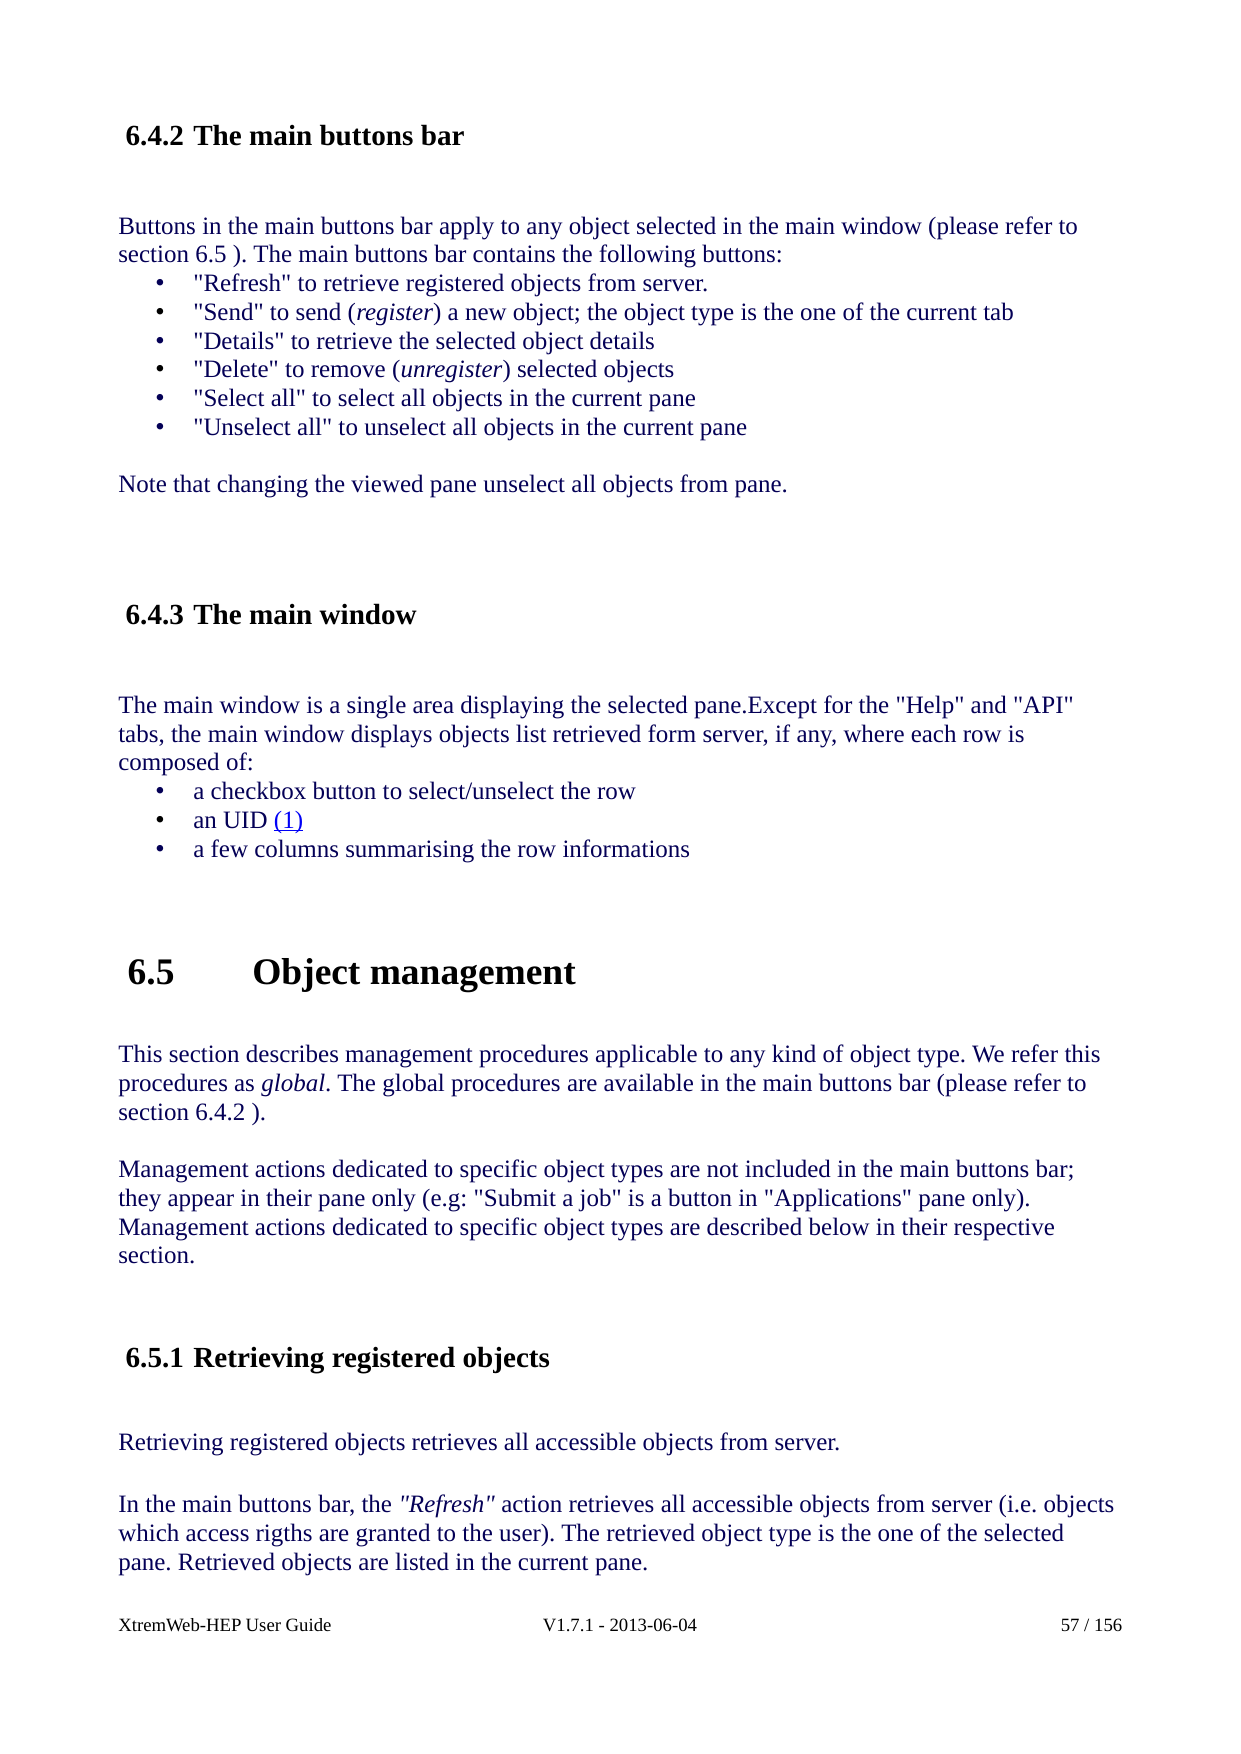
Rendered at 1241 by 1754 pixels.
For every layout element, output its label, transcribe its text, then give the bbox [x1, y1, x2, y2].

subtitle Retrieving registered objects [118, 1340, 1122, 1373]
text The main window is a single area displaying the selected pane. Except for the "Help" and "API" tabs, the main window displays objects list retrieved form server, if any, where each row is composed of: [118, 690, 1122, 776]
list a few columns summarising the row informations [156, 834, 1122, 862]
text This section describes management procedures applicable to any kind of object type. We refer this procedures as global. The global procedures are available in the main buttons bar (please refer to section6.4.2). [118, 1039, 1122, 1126]
text In the main buttons bar, the "Refresh" action retrieves all accessible objects from server (i.e. objects which access rigths are granted to the user). The retrieved object type is the one of the selected pane. Retrieved objects are listed in the current pane. [118, 1489, 1122, 1575]
list "Refresh" to retrieve registered objects from server. [156, 268, 1122, 297]
text Buttons in the main buttons bar apply to any object selected in the main window (please refer to section6.5). The main buttons bar contains the following buttons: [118, 211, 1122, 268]
list an UID (1) [156, 805, 1122, 834]
text Retrieving registered objects retrieves all accessible objects from server. [118, 1427, 1122, 1456]
list "Details" to retrieve the selected object details [156, 326, 1122, 354]
text Note that changing the viewed pane unselect all objects from pane. [118, 469, 1122, 498]
list a checkbox button to select/unselect the row [156, 776, 1122, 805]
subtitle The main window [118, 597, 1122, 631]
subtitle Object management [118, 949, 1122, 993]
subtitle The main buttons bar [118, 118, 1122, 152]
list "Select all" to select all objects in the current pane [156, 383, 1122, 412]
list "Send" to send (register) a new object; the object type is the one of the current tab [156, 297, 1122, 326]
list "Delete" to remove (unregister) selected objects [156, 354, 1122, 383]
text Management actions dedicated to specific object types are not included in the main buttons bar; they appear in their pane only (e.g: "Submit a job" is a button in "Applications" pane only). Management actions dedicated to specific object types are described below in their respective section. [118, 1154, 1122, 1269]
list "Unselect all" to unselect all objects in the current pane [156, 412, 1122, 441]
